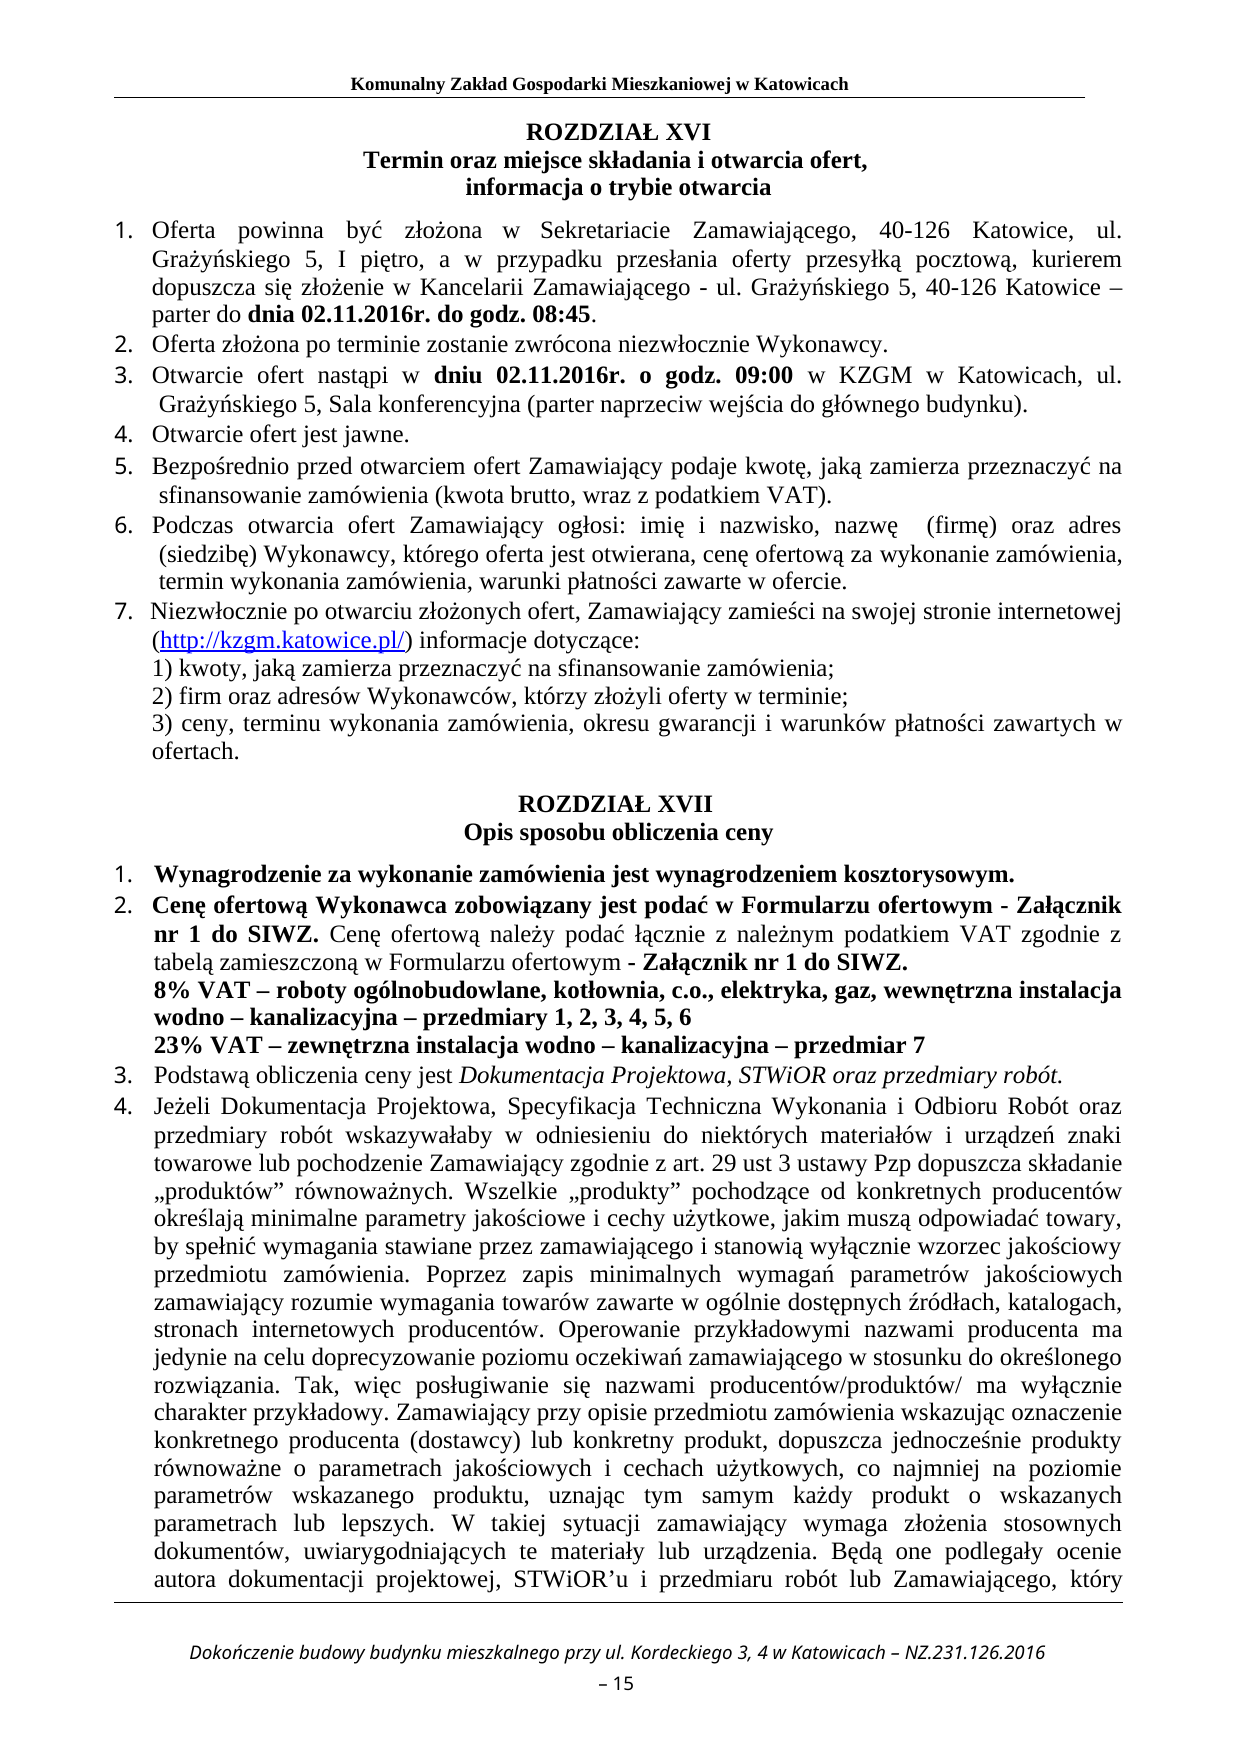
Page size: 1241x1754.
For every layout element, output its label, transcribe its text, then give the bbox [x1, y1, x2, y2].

list Otwarcie ofert jest jawne. [114, 418, 1123, 449]
list Wynagrodzenie za wykonanie zamówienia jest wynagrodzeniem kosztorysowym. [113, 858, 1123, 889]
list 1) kwoty, jaką zamierza przeznaczyć na sfinansowanie zamówienia; [114, 654, 1123, 682]
list Niezwłocznie po otwarciu złożonych ofert, Zamawiający zamieści na swojej stronie internetowej (http://kzgm.katowice.pl/) informacje dotyczące: [114, 595, 1123, 654]
list 23% VAT – zewnętrzna instalacja wodno – kanalizacyjna – przedmiar 7 [113, 1031, 1123, 1059]
text ROZDZIAŁ XVII Opis sposobu obliczenia ceny [114, 790, 1123, 845]
list Podstawą obliczenia ceny jest Dokumentacja Projektowa, STWiOR oraz przedmiary robót. [113, 1059, 1123, 1090]
list Otwarcie ofert nastąpi w dniu 02.11.2016r. o godz. 09:00 w KZGM w Katowicach, ul. Grażyńskiego 5, Sala konferencyjna (parter naprzeciw wejścia do głównego budynku). [114, 359, 1123, 418]
list Bezpośrednio przed otwarciem ofert Zamawiający podaje kwotę, jaką zamierza przeznaczyć na sfinansowanie zamówienia (kwota brutto, wraz z podatkiem VAT). [114, 449, 1123, 508]
list 3) ceny, terminu wykonania zamówienia, okresu gwarancji i warunków płatności zawartych w ofertach. [114, 709, 1123, 765]
text ROZDZIAŁ XVI Termin oraz miejsce składania i otwarcia ofert, informacja o trybie otwarcia [114, 118, 1123, 201]
list Jeżeli Dokumentacja Projektowa, Specyfikacja Techniczna Wykonania i Odbioru Robót oraz przedmiary robót wskazywałaby w odniesieniu do niektórych materiałów i urządzeń znaki towarowe lub pochodzenie Zamawiający zgodnie z art. 29 ust 3 ustawy Pzp dopuszcza składanie „produktów” równoważnych. Wszelkie „produkty” pochodzące od konkretnych producentów określają minimalne parametry jakościowe i cechy użytkowe, jakim muszą odpowiadać towary, by spełnić wymagania stawiane przez zamawiającego i stanowią wyłącznie wzorzec jakościowy przedmiotu zamówienia. Poprzez zapis minimalnych wymagań parametrów jakościowych zamawiający rozumie wymagania towarów zawarte w ogólnie dostępnych źródłach, katalogach, stronach internetowych producentów. Operowanie przykładowymi nazwami producenta ma jedynie na celu doprecyzowanie poziomu oczekiwań zamawiającego w stosunku do określonego rozwiązania. Tak, więc posługiwanie się nazwami producentów/produktów/ ma wyłącznie charakter przykładowy. Zamawiający przy opisie przedmiotu zamówienia wskazując oznaczenie konkretnego producenta (dostawcy) lub konkretny produkt, dopuszcza jednocześnie produkty równoważne o parametrach jakościowych i cechach użytkowych, co najmniej na poziomie parametrów wskazanego produktu, uznając tym samym każdy produkt o wskazanych parametrach lub lepszych. W takiej sytuacji zamawiający wymaga złożenia stosownych dokumentów, uwiarygodniających te materiały lub urządzenia. Będą one podlegały ocenie autora dokumentacji projektowej, STWiOR’u i przedmiaru robót lub Zamawiającego, który [113, 1090, 1123, 1592]
list 8% VAT – roboty ogólnobudowlane, kotłownia, c.o., elektryka, gaz, wewnętrzna instalacja wodno – kanalizacyjna – przedmiary 1, 2, 3, 4, 5, 6 [113, 976, 1123, 1031]
list Oferta powinna być złożona w Sekretariacie Zamawiającego, 40-126 Katowice, ul. Grażyńskiego 5, I piętro, a w przypadku przesłania oferty przesyłką pocztową, kurierem dopuszcza się złożenie w Kancelarii Zamawiającego - ul. Grażyńskiego 5, 40-126 Katowice – parter do dnia 02.11.2016r. do godz. 08:45. [114, 214, 1123, 328]
list 2) firm oraz adresów Wykonawców, którzy złożyli oferty w terminie; [114, 682, 1123, 709]
list Oferta złożona po terminie zostanie zwrócona niezwłocznie Wykonawcy. [114, 328, 1123, 359]
list Cenę ofertową Wykonawca zobowiązany jest podać w Formularzu ofertowym - Załącznik nr 1 do SIWZ. Cenę ofertową należy podać łącznie z należnym podatkiem VAT zgodnie z tabelą zamieszczoną w Formularzu ofertowym - Załącznik nr 1 do SIWZ. [113, 889, 1123, 976]
list Podczas otwarcia ofert Zamawiający ogłosi: imię i nazwisko, nazwę (firmę) oraz adres (siedzibę) Wykonawcy, którego oferta jest otwierana, cenę ofertową za wykonanie zamówienia, termin wykonania zamówienia, warunki płatności zawarte w ofercie. [114, 508, 1123, 595]
